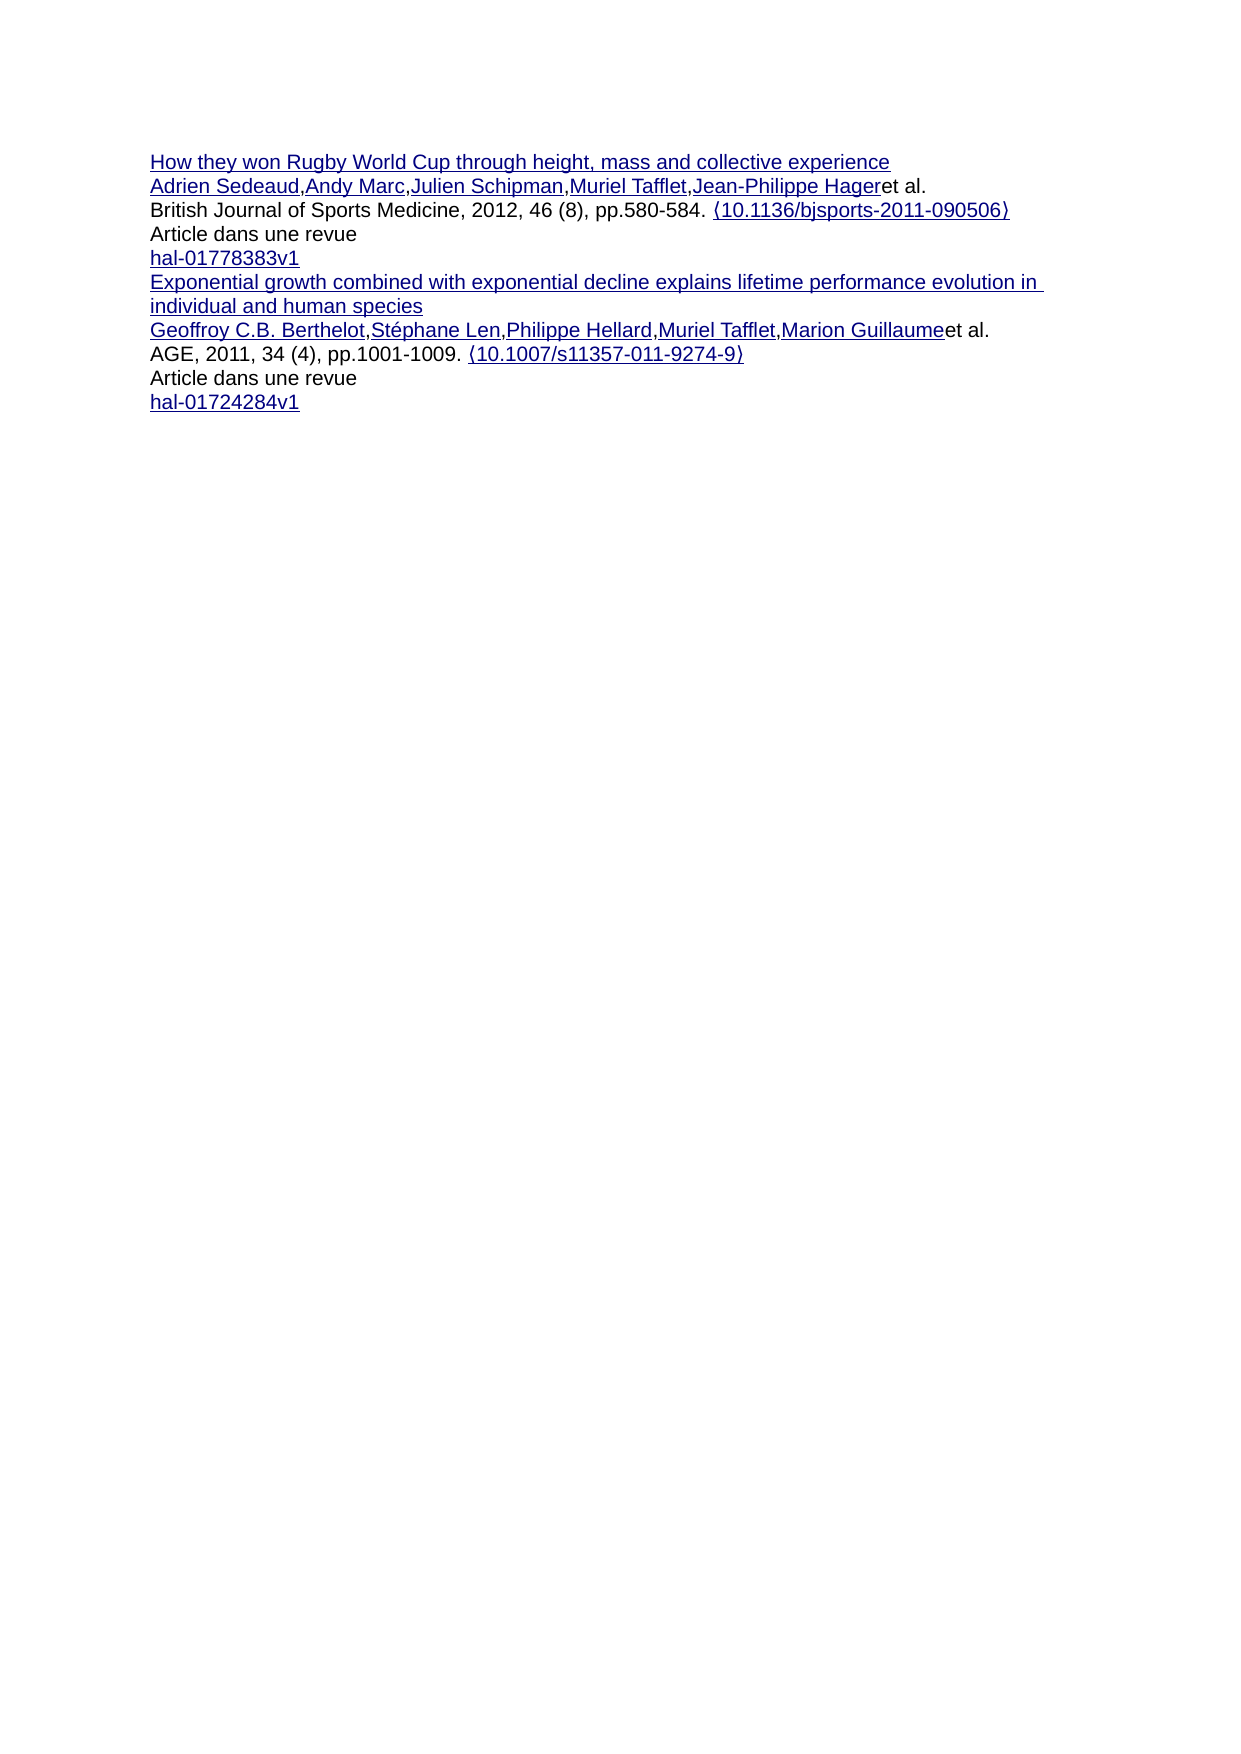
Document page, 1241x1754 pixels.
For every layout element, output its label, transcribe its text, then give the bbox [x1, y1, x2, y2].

table_cell Exponential growth combined with exponential decline explains lifetime performance evolution in individual and human species Geoffroy C.B. Berthelot,Stéphane Len,Philippe Hellard,Muriel Tafflet,Marion Guillaumeet al. AGE, 2011, 34 (4), pp.1001-1009. ⟨10.1007/s11357-011-9274-9⟩ Article dans une revue hal-01724284v1 [150, 270, 1090, 413]
table_cell How they won Rugby World Cup through height, mass and collective experience Adrien Sedeaud,Andy Marc,Julien Schipman,Muriel Tafflet,Jean-Philippe Hageret al. British Journal of Sports Medicine, 2012, 46 (8), pp.580-584. ⟨10.1136/bjsports-2011-090506⟩ Article dans une revue hal-01778383v1 [150, 150, 1090, 270]
